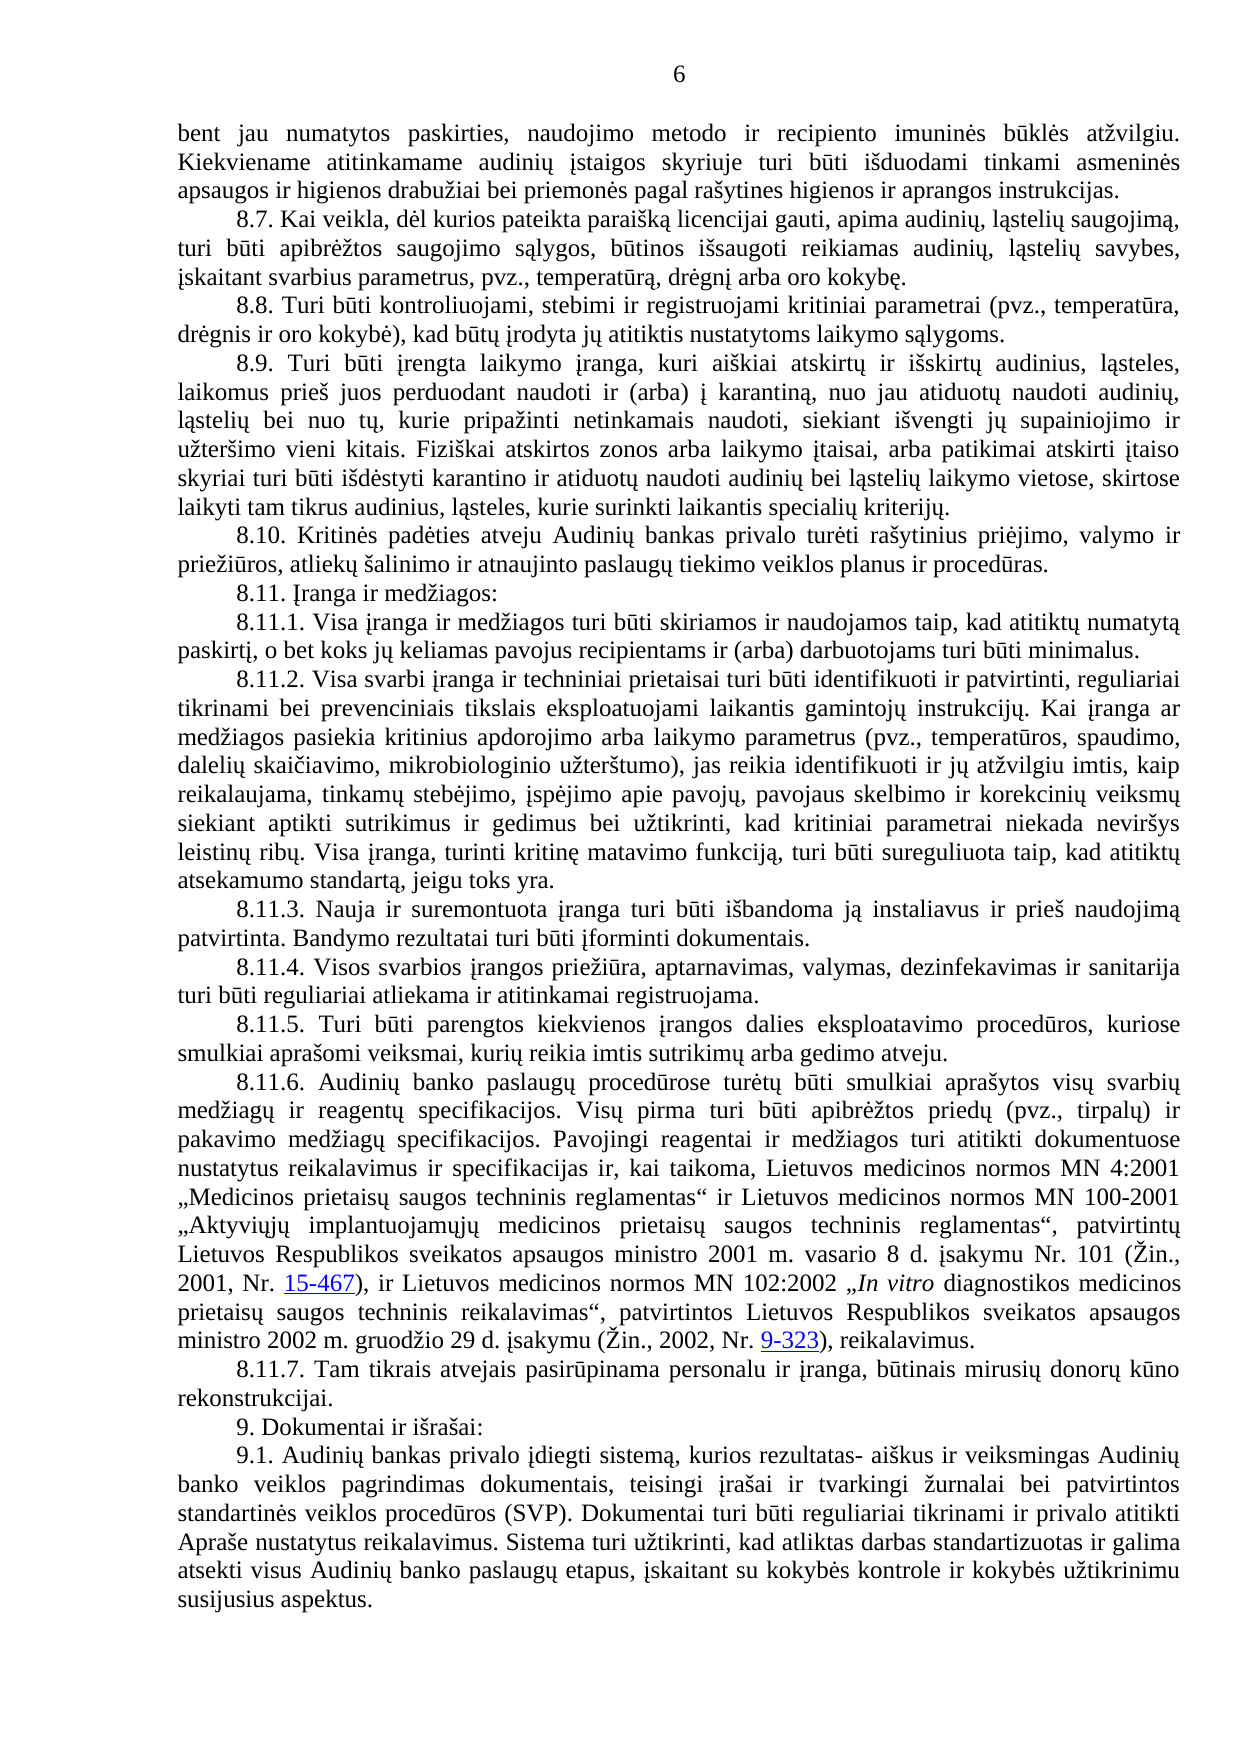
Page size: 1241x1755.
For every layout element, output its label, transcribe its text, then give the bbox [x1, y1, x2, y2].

text 8.11.5. Turi būti parengtos kiekvienos įrangos dalies eksploatavimo procedūros, kuriose smulkiai aprašomi veiksmai, kurių reikia imtis sutrikimų arba gedimo atveju. [177, 1009, 1181, 1067]
text 8.11. Įranga ir medžiagos: [177, 578, 1181, 607]
text 8.7. Kai veikla, dėl kurios pateikta paraišką licencijai gauti, apima audinių, ląstelių saugojimą, turi būti apibrėžtos saugojimo sąlygos, būtinos išsaugoti reikiamas audinių, ląstelių savybes, įskaitant svarbius parametrus, pvz., temperatūrą, drėgnį arba oro kokybę. [177, 204, 1181, 291]
text 8.11.2. Visa svarbi įranga ir techniniai prietaisai turi būti identifikuoti ir patvirtinti, reguliariai tikrinami bei prevenciniais tikslais eksploatuojami laikantis gamintojų instrukcijų. Kai įranga ar medžiagos pasiekia kritinius apdorojimo arba laikymo parametrus (pvz., temperatūros, spaudimo, dalelių skaičiavimo, mikrobiologinio užterštumo), jas reikia identifikuoti ir jų atžvilgiu imtis, kaip reikalaujama, tinkamų stebėjimo, įspėjimo apie pavojų, pavojaus skelbimo ir korekcinių veiksmų siekiant aptikti sutrikimus ir gedimus bei užtikrinti, kad kritiniai parametrai niekada neviršys leistinų ribų. Visa įranga, turinti kritinę matavimo funkciją, turi būti sureguliuota taip, kad atitiktų atsekamumo standartą, jeigu toks yra. [177, 664, 1181, 894]
text 8.9. Turi būti įrengta laikymo įranga, kuri aiškiai atskirtų ir išskirtų audinius, ląsteles, laikomus prieš juos perduodant naudoti ir (arba) į karantiną, nuo jau atiduotų naudoti audinių, ląstelių bei nuo tų, kurie pripažinti netinkamais naudoti, siekiant išvengti jų supainiojimo ir užteršimo vieni kitais. Fiziškai atskirtos zonos arba laikymo įtaisai, arba patikimai atskirti įtaiso skyriai turi būti išdėstyti karantino ir atiduotų naudoti audinių bei ląstelių laikymo vietose, skirtose laikyti tam tikrus audinius, ląsteles, kurie surinkti laikantis specialių kriterijų. [177, 348, 1181, 521]
text 8.11.4. Visos svarbios įrangos priežiūra, aptarnavimas, valymas, dezinfekavimas ir sanitarija turi būti reguliariai atliekama ir atitinkamai registruojama. [177, 952, 1181, 1009]
text 8.10. Kritinės padėties atveju Audinių bankas privalo turėti rašytinius priėjimo, valymo ir priežiūros, atliekų šalinimo ir atnaujinto paslaugų tiekimo veiklos planus ir procedūras. [177, 521, 1181, 578]
text bent jau numatytos paskirties, naudojimo metodo ir recipiento imuninės būklės atžvilgiu. Kiekviename atitinkamame audinių įstaigos skyriuje turi būti išduodami tinkami asmeninės apsaugos ir higienos drabužiai bei priemonės pagal rašytines higienos ir aprangos instrukcijas. [177, 118, 1181, 204]
text 8.11.3. Nauja ir suremontuota įranga turi būti išbandoma ją instaliavus ir prieš naudojimą patvirtinta. Bandymo rezultatai turi būti įforminti dokumentais. [177, 894, 1181, 952]
text 8.11.6. Audinių banko paslaugų procedūrose turėtų būti smulkiai aprašytos visų svarbių medžiagų ir reagentų specifikacijos. Visų pirma turi būti apibrėžtos priedų (pvz., tirpalų) ir pakavimo medžiagų specifikacijos. Pavojingi reagentai ir medžiagos turi atitikti dokumentuose nustatytus reikalavimus ir specifikacijas ir, kai taikoma, Lietuvos medicinos normos MN 4:2001 „Medicinos prietaisų saugos techninis reglamentas“ ir Lietuvos medicinos normos MN 100-2001 „Aktyviųjų implantuojamųjų medicinos prietaisų saugos techninis reglamentas“, patvirtintų Lietuvos Respublikos sveikatos apsaugos ministro 2001 m. vasario 8 d. įsakymu Nr. 101 (Žin., 2001, Nr. 15-467), ir Lietuvos medicinos normos MN 102:2002 „In vitro diagnostikos medicinos prietaisų saugos techninis reikalavimas“, patvirtintos Lietuvos Respublikos sveikatos apsaugos ministro 2002 m. gruodžio 29 d. įsakymu (Žin., 2002, Nr. 9-323), reikalavimus. [177, 1067, 1181, 1354]
text 8.11.7. Tam tikrais atvejais pasirūpinama personalu ir įranga, būtinais mirusių donorų kūno rekonstrukcijai. [177, 1354, 1181, 1412]
text 8.11.1. Visa įranga ir medžiagos turi būti skiriamos ir naudojamos taip, kad atitiktų numatytą paskirtį, o bet koks jų keliamas pavojus recipientams ir (arba) darbuotojams turi būti minimalus. [177, 607, 1181, 664]
text 9.1. Audinių bankas privalo įdiegti sistemą, kurios rezultatas- aiškus ir veiksmingas Audinių banko veiklos pagrindimas dokumentais, teisingi įrašai ir tvarkingi žurnalai bei patvirtintos standartinės veiklos procedūros (SVP). Dokumentai turi būti reguliariai tikrinami ir privalo atitikti Apraše nustatytus reikalavimus. Sistema turi užtikrinti, kad atliktas darbas standartizuotas ir galima atsekti visus Audinių banko paslaugų etapus, įskaitant su kokybės kontrole ir kokybės užtikrinimu susijusius aspektus. [177, 1441, 1181, 1613]
text 8.8. Turi būti kontroliuojami, stebimi ir registruojami kritiniai parametrai (pvz., temperatūra, drėgnis ir oro kokybė), kad būtų įrodyta jų atitiktis nustatytoms laikymo sąlygoms. [177, 291, 1181, 348]
text 9. Dokumentai ir išrašai: [177, 1412, 1181, 1441]
